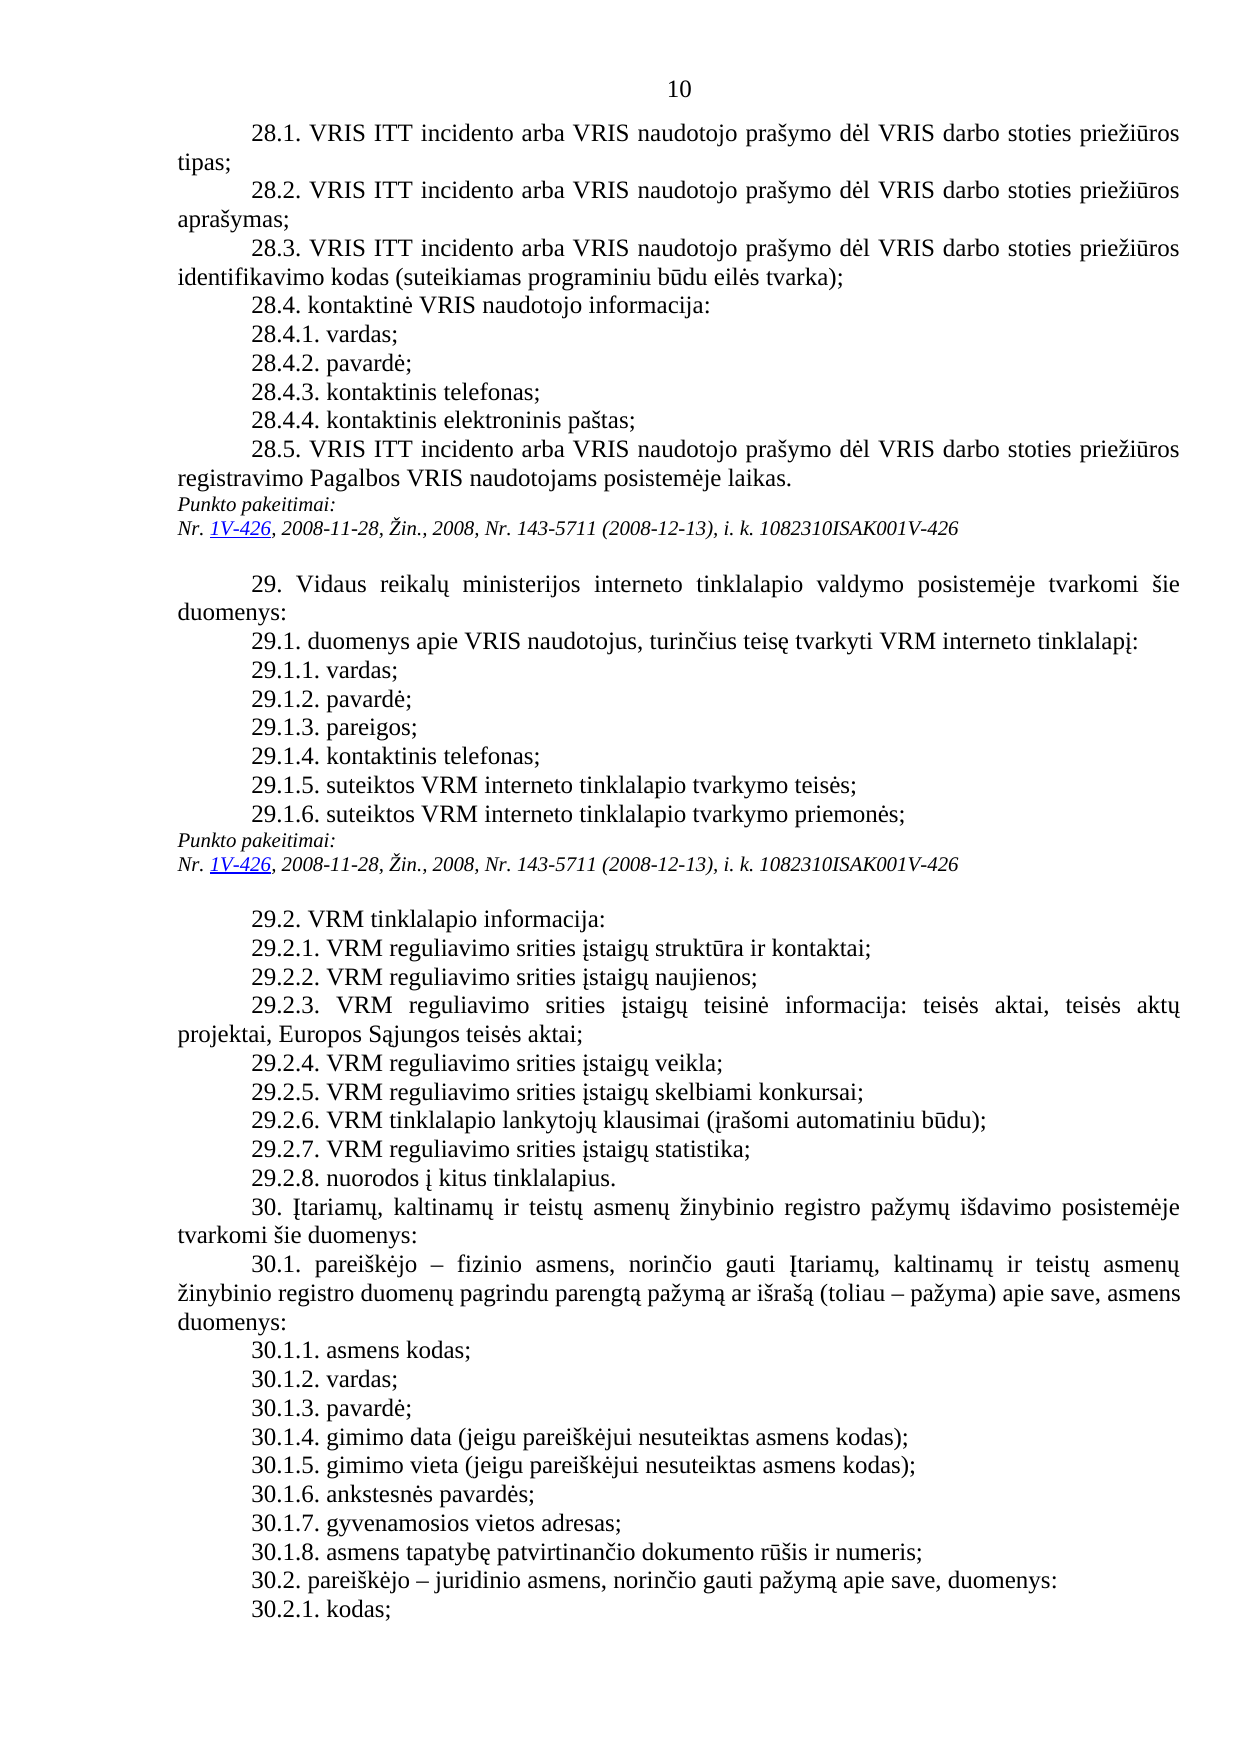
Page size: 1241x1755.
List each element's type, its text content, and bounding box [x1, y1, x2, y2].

text 28.4.1. vardas; [177, 319, 1181, 348]
text 28.4.2. pavardė; [177, 348, 1181, 377]
text 29.1.6. suteiktos VRM interneto tinklalapio tvarkymo priemonės; [177, 799, 1181, 827]
text 30.1.4. gimimo data (jeigu pareiškėjui nesuteiktas asmens kodas); [177, 1422, 1181, 1451]
text 30.2. pareiškėjo – juridinio asmens, norinčio gauti pažymą apie save, duomenys: [177, 1566, 1181, 1594]
text 29.1.2. pavardė; [177, 684, 1181, 712]
text 29.1.5. suteiktos VRM interneto tinklalapio tvarkymo teisės; [177, 770, 1181, 799]
text 30.1. pareiškėjo – fizinio asmens, norinčio gauti Įtariamų, kaltinamų ir teistų asmenų žinybinio registro duomenų pagrindu parengtą pažymą ar išrašą (toliau – pažyma) apie save, asmens duomenys: [177, 1249, 1181, 1336]
text Nr. 1V-426, 2008-11-28, Žin., 2008, Nr. 143-5711 (2008-12-13), i. k. 1082310ISAK001V-426 [177, 852, 1181, 876]
text Nr. 1V-426, 2008-11-28, Žin., 2008, Nr. 143-5711 (2008-12-13), i. k. 1082310ISAK001V-426 [177, 516, 1181, 540]
text 29.1.3. pareigos; [177, 712, 1181, 741]
text 29.2.5. VRM reguliavimo srities įstaigų skelbiami konkursai; [177, 1077, 1181, 1106]
text 29.2.3. VRM reguliavimo srities įstaigų teisinė informacija: teisės aktai, teisės aktų projektai, Europos Sąjungos teisės aktai; [177, 991, 1181, 1048]
text Punkto pakeitimai: [177, 492, 1181, 516]
text 30.1.6. ankstesnės pavardės; [177, 1479, 1181, 1508]
text 30.2.1. kodas; [177, 1594, 1181, 1623]
text 29.1.1. vardas; [177, 655, 1181, 684]
text 29.2.4. VRM reguliavimo srities įstaigų veikla; [177, 1048, 1181, 1077]
text 30.1.7. gyvenamosios vietos adresas; [177, 1508, 1181, 1537]
text 28.5. VRIS ITT incidento arba VRIS naudotojo prašymo dėl VRIS darbo stoties priežiūros registravimo Pagalbos VRIS naudotojams posistemėje laikas. [177, 434, 1181, 492]
text 30.1.1. asmens kodas; [177, 1336, 1181, 1364]
text 28.4.4. kontaktinis elektroninis paštas; [177, 406, 1181, 434]
text 29.2.1. VRM reguliavimo srities įstaigų struktūra ir kontaktai; [177, 933, 1181, 962]
text 30.1.5. gimimo vieta (jeigu pareiškėjui nesuteiktas asmens kodas); [177, 1451, 1181, 1479]
text 28.4.3. kontaktinis telefonas; [177, 377, 1181, 406]
text 28.2. VRIS ITT incidento arba VRIS naudotojo prašymo dėl VRIS darbo stoties priežiūros aprašymas; [177, 176, 1181, 233]
text 29.1. duomenys apie VRIS naudotojus, turinčius teisę tvarkyti VRM interneto tinklalapį: [177, 626, 1181, 655]
text 30. Įtariamų, kaltinamų ir teistų asmenų žinybinio registro pažymų išdavimo posistemėje tvarkomi šie duomenys: [177, 1192, 1181, 1249]
text 29.2.6. VRM tinklalapio lankytojų klausimai (įrašomi automatiniu būdu); [177, 1106, 1181, 1134]
text Punkto pakeitimai: [177, 827, 1181, 852]
text 29. Vidaus reikalų ministerijos interneto tinklalapio valdymo posistemėje tvarkomi šie duomenys: [177, 569, 1181, 626]
text 30.1.2. vardas; [177, 1364, 1181, 1393]
text 30.1.8. asmens tapatybę patvirtinančio dokumento rūšis ir numeris; [177, 1537, 1181, 1566]
text 29.1.4. kontaktinis telefonas; [177, 741, 1181, 770]
text 29.2. VRM tinklalapio informacija: [177, 904, 1181, 933]
text 28.1. VRIS ITT incidento arba VRIS naudotojo prašymo dėl VRIS darbo stoties priežiūros tipas; [177, 118, 1181, 176]
text 30.1.3. pavardė; [177, 1393, 1181, 1422]
text 29.2.7. VRM reguliavimo srities įstaigų statistika; [177, 1134, 1181, 1163]
text 29.2.8. nuorodos į kitus tinklalapius. [177, 1163, 1181, 1192]
text 28.3. VRIS ITT incidento arba VRIS naudotojo prašymo dėl VRIS darbo stoties priežiūros identifikavimo kodas (suteikiamas programiniu būdu eilės tvarka); [177, 233, 1181, 291]
text 28.4. kontaktinė VRIS naudotojo informacija: [177, 291, 1181, 319]
text 29.2.2. VRM reguliavimo srities įstaigų naujienos; [177, 962, 1181, 991]
